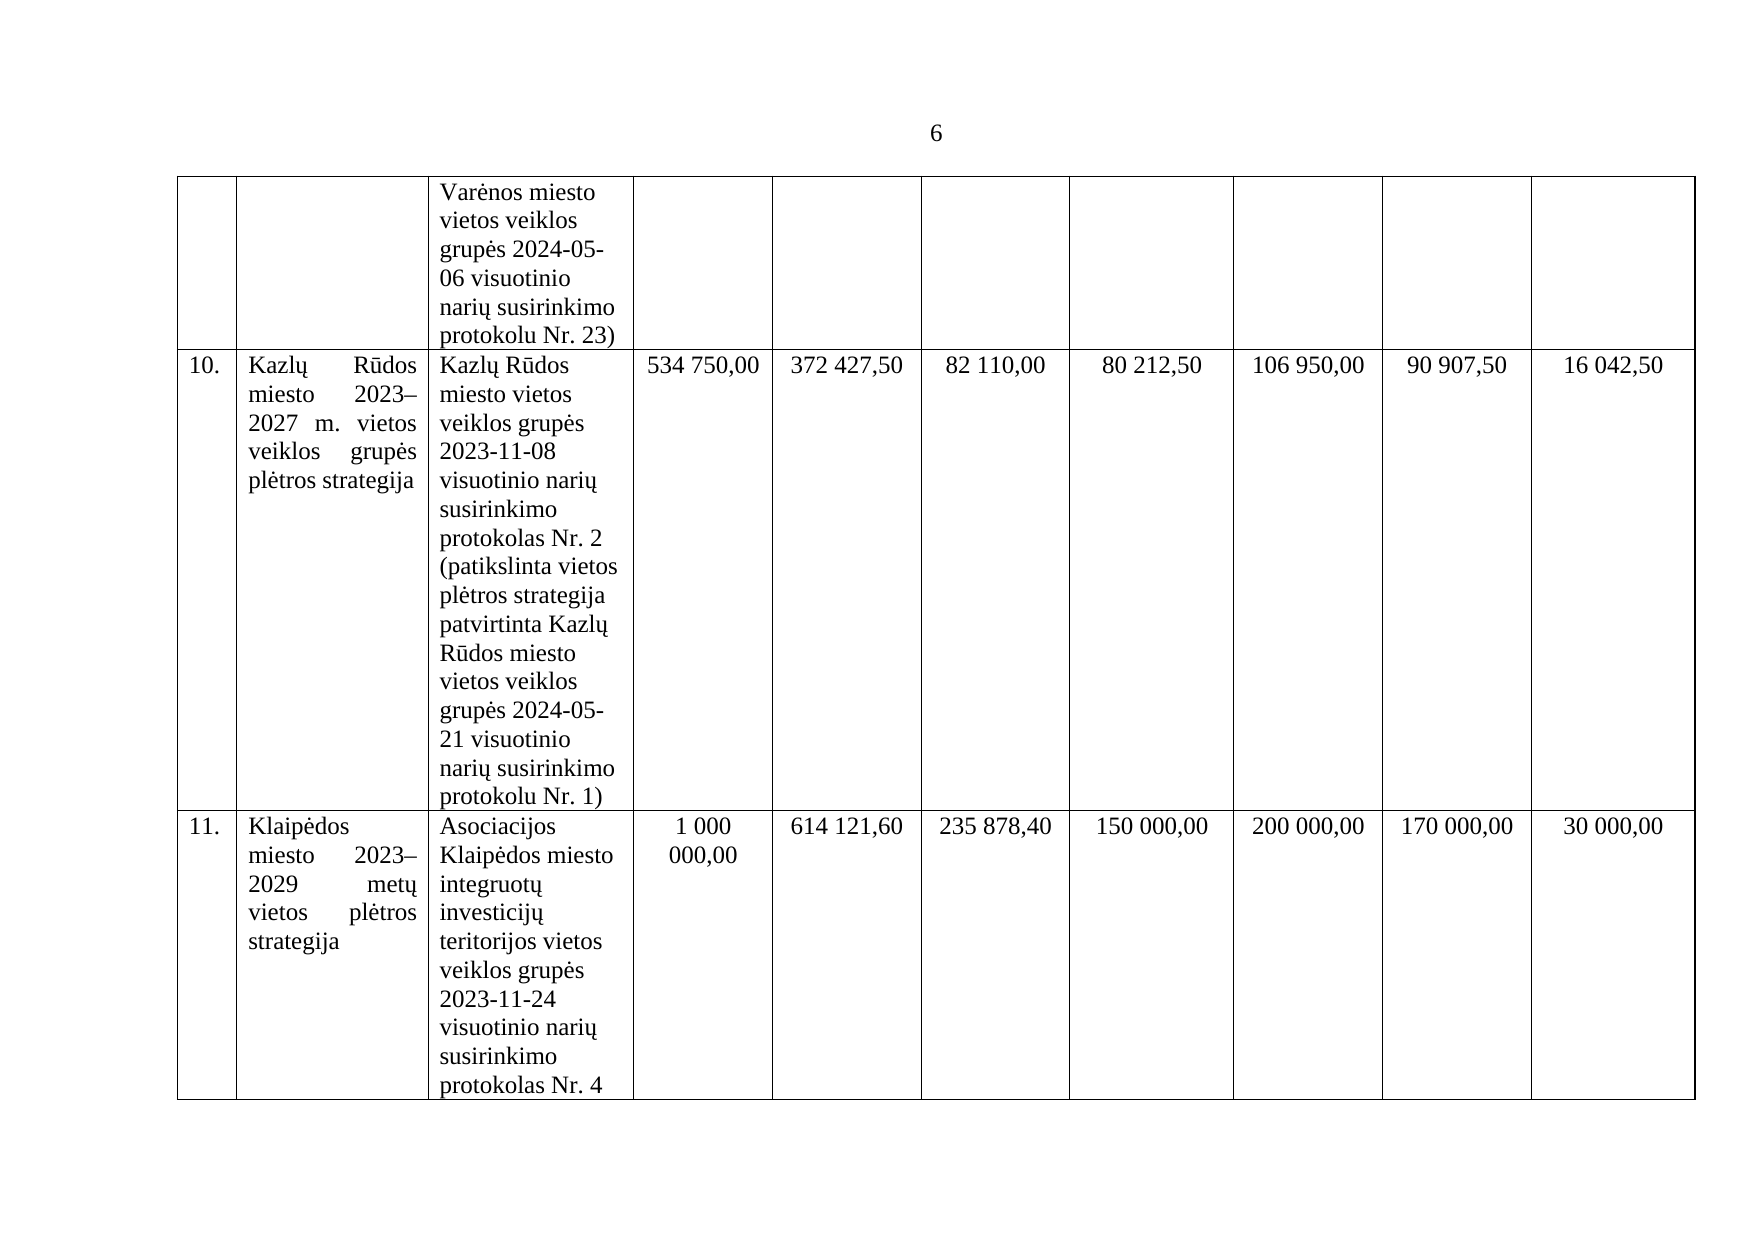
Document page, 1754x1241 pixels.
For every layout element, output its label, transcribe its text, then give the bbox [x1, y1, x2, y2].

table_cell 106 950,00 [1234, 350, 1382, 810]
table_cell [773, 177, 921, 349]
table_cell [1070, 177, 1233, 349]
table_cell 170 000,00 [1383, 811, 1531, 1099]
table_cell 534 750,00 [634, 350, 772, 810]
table_cell 80 212,50 [1070, 350, 1233, 810]
table_cell Varėnos miesto vietos veiklos grupės 2024-05-06 visuotinio narių susirinkimo protokolu Nr. 23) [429, 177, 633, 349]
table_cell 10. [178, 350, 236, 810]
table_cell Klaipėdos miesto 2023–2029 metų vietos plėtros strategija [237, 811, 428, 1099]
table_cell 1 000 000,00 [634, 811, 772, 1099]
table_cell [1532, 177, 1694, 349]
table_cell 614 121,60 [773, 811, 921, 1099]
table_cell Asociacijos Klaipėdos miesto integruotų investicijų teritorijos vietos veiklos grupės 2023-11-24 visuotinio narių susirinkimo protokolas Nr. 4 [429, 811, 633, 1099]
table_cell 11. [178, 811, 236, 1099]
table_cell 200 000,00 [1234, 811, 1382, 1099]
table_cell [237, 177, 428, 349]
table_cell [1383, 177, 1531, 349]
table_cell 90 907,50 [1383, 350, 1531, 810]
table_cell Kazlų Rūdos miesto 2023–2027 m. vietos veiklos grupės plėtros strategija [237, 350, 428, 810]
table_cell 150 000,00 [1070, 811, 1233, 1099]
table_cell [634, 177, 772, 349]
table_cell [922, 177, 1069, 349]
table_cell [178, 177, 236, 349]
table_cell 82 110,00 [922, 350, 1069, 810]
table_cell Kazlų Rūdos miesto vietos veiklos grupės 2023-11-08 visuotinio narių susirinkimo protokolas Nr. 2 (patikslinta vietos plėtros strategija patvirtinta Kazlų Rūdos miesto vietos veiklos grupės 2024-05-21 visuotinio narių susirinkimo protokolu Nr. 1) [429, 350, 633, 810]
table_cell [1234, 177, 1382, 349]
table_cell 235 878,40 [922, 811, 1069, 1099]
table_cell 30 000,00 [1532, 811, 1694, 1099]
table_cell 372 427,50 [773, 350, 921, 810]
table_cell 16 042,50 [1532, 350, 1694, 810]
